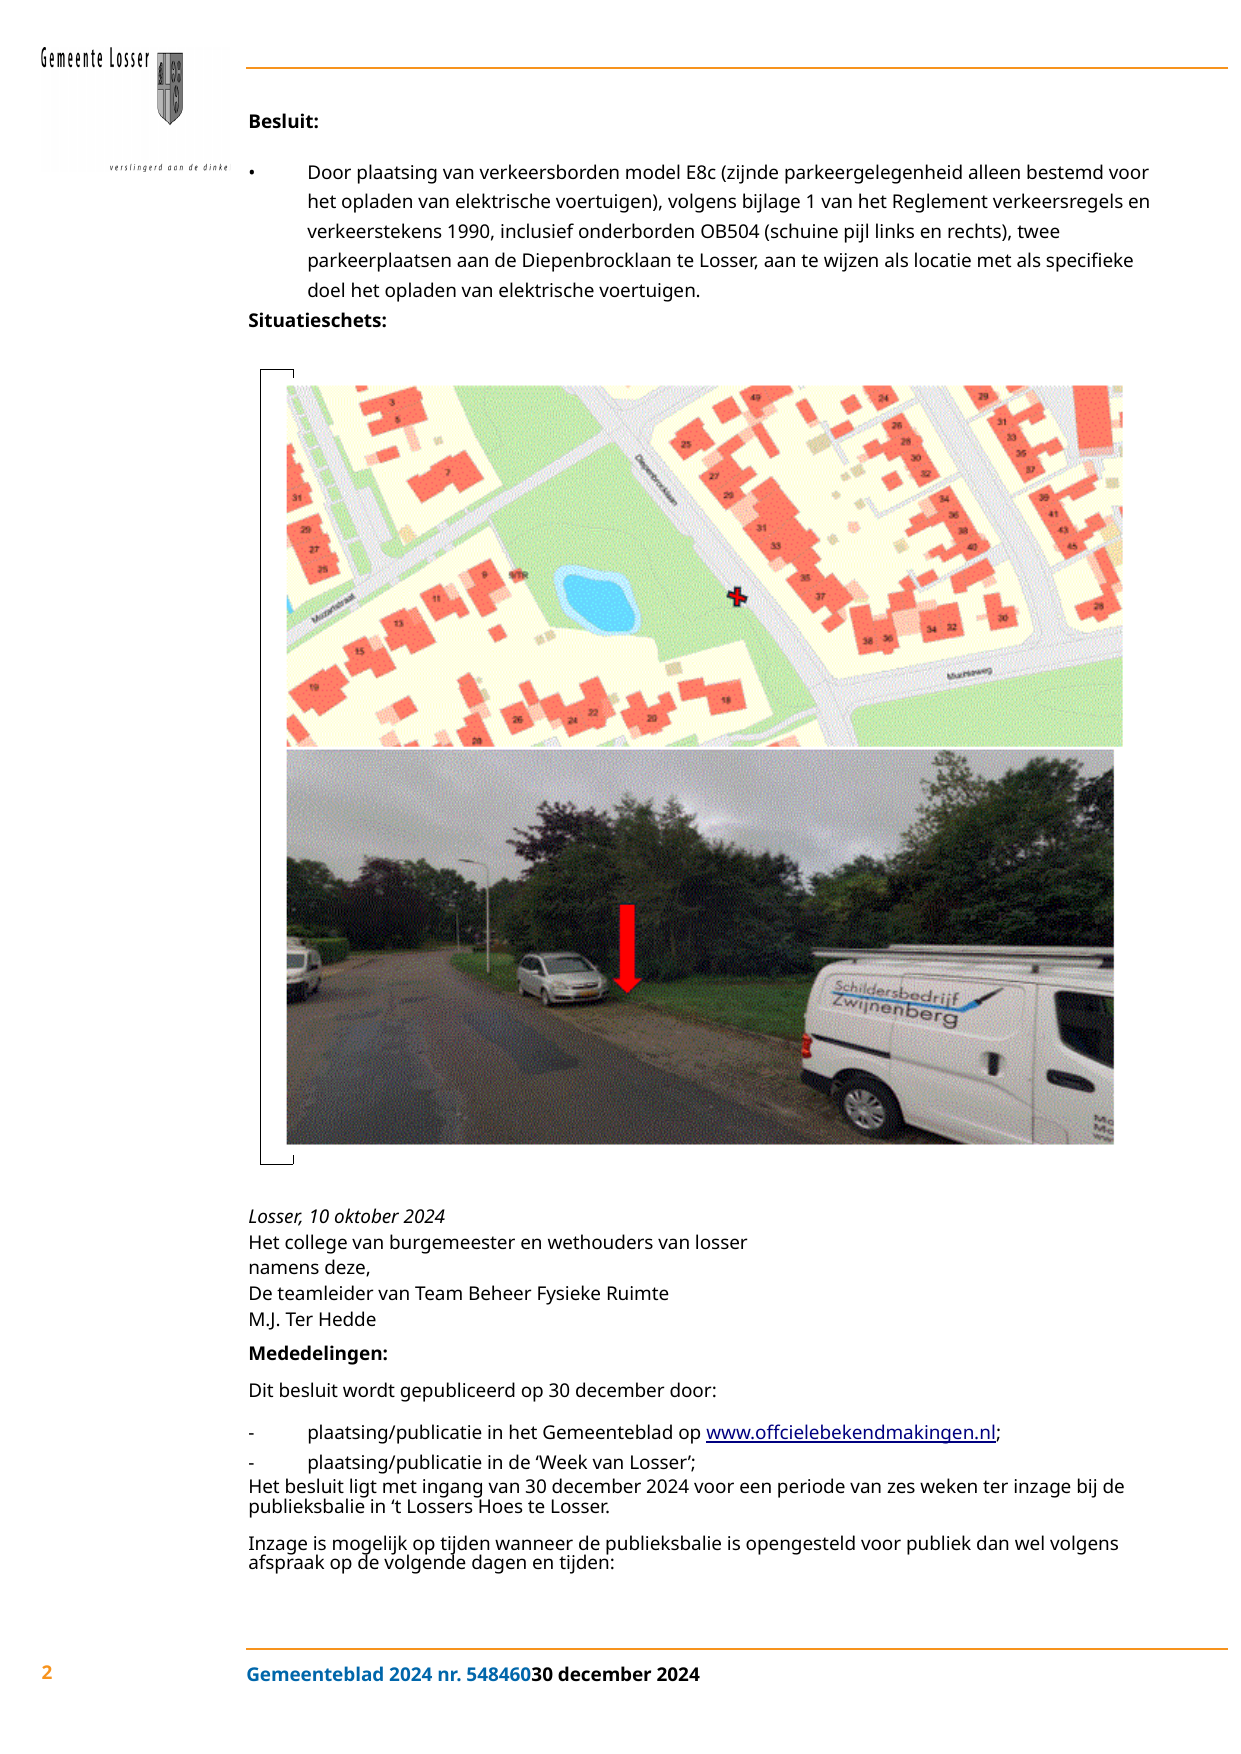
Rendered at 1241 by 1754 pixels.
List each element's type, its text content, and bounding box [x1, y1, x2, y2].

text namens deze, [248, 1254, 1152, 1280]
text Inzage is mogelijk op tijden wanneer de publieksbalie is opengesteld voor publiek dan wel volgens afspraak op de volgende dagen en tijden: [248, 1535, 1152, 1573]
list plaatsing/publicatie in de ‘Week van Losser’; [248, 1449, 1152, 1475]
list plaatsing/publicatie in het Gemeenteblad op www.offcielebekendmakingen.nl; [248, 1419, 1152, 1445]
text Situatieschets: [248, 307, 1152, 332]
picture [268, 378, 1155, 1155]
picture [41, 47, 231, 172]
text Besluit: [248, 108, 1152, 134]
text Dit besluit wordt gepubliceerd op 30 december door: [248, 1382, 1152, 1402]
text De teamleider van Team Beheer Fysieke Ruimte [248, 1280, 1152, 1306]
list Door plaatsing van verkeersborden model E8c (zijnde parkeergelegenheid alleen bestemd voor het opladen van elektrische voertuigen), volgens bijlage 1 van het Reglement verkeersregels en verkeerstekens 1990, inclusief onderborden OB504 (schuine pijl links en rechts), twee parkeerplaatsen aan de Diepenbrocklaan te Losser, aan te wijzen als locatie met als specifieke doel het opladen van elektrische voertuigen. [248, 159, 1152, 303]
text Het college van burgemeester en wethouders van losser [248, 1229, 1152, 1254]
text Het besluit ligt met ingang van 30 december 2024 voor een periode van zes weken ter inzage bij de publieksbalie in ‘t Lossers Hoes te Losser. [248, 1478, 1152, 1517]
text M.J. Ter Hedde [248, 1306, 1152, 1332]
text Losser, 10 oktober 2024 [248, 1203, 1152, 1229]
text Mededelingen: [248, 1345, 1152, 1365]
